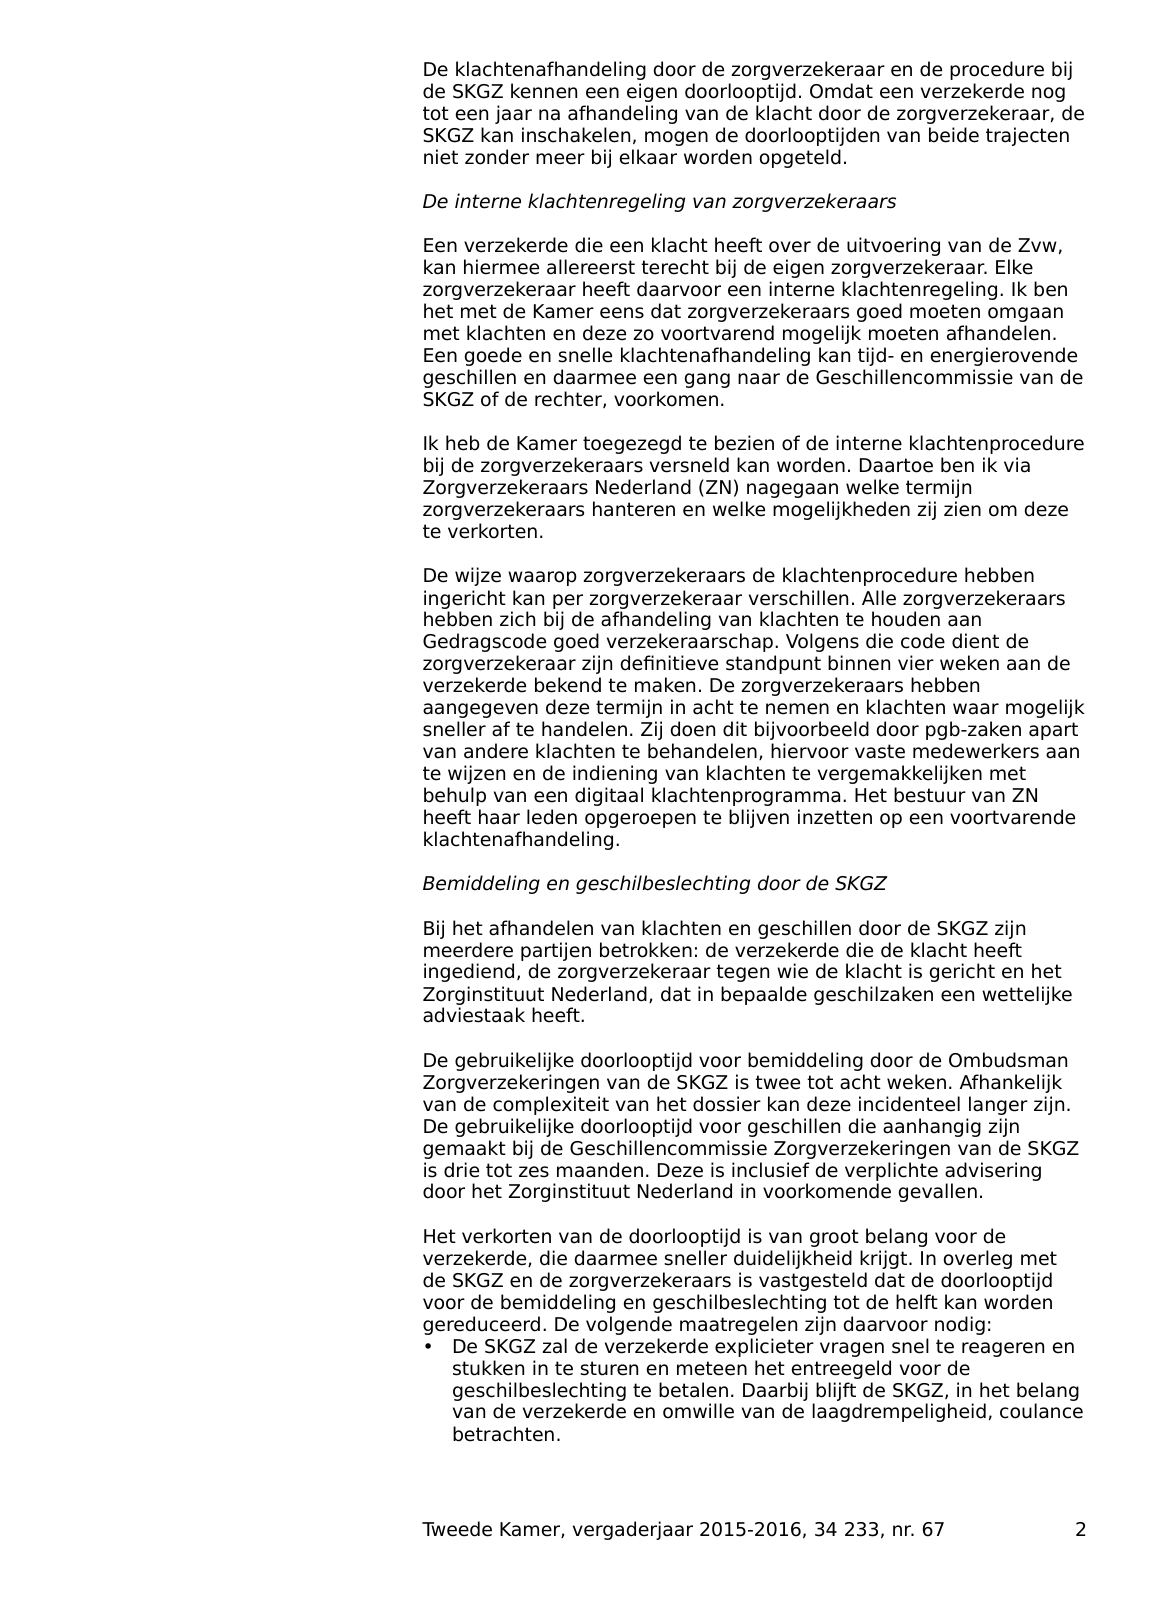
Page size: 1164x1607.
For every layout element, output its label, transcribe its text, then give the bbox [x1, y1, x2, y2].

text • De SKGZ zal de verzekerde explicieter vragen snel te reageren en stukken in te sturen en meteen het entreegeld voor de geschilbeslechting te betalen. Daarbij blijft de SKGZ, in het belang van de verzekerde en omwille van de laagdrempeligheid, coulance betrachten. [422, 1336, 1087, 1445]
text Ik heb de Kamer toegezegd te bezien of de interne klachtenprocedure bij de zorgverzekeraars versneld kan worden. Daartoe ben ik via Zorgverzekeraars Nederland (ZN) nagegaan welke termijn zorgverzekeraars hanteren en welke mogelijkheden zij zien om deze te verkorten. [422, 433, 1087, 543]
text De klachtenafhandeling door de zorgverzekeraar en de procedure bij de SKGZ kennen een eigen doorlooptijd. Omdat een verzekerde nog tot een jaar na afhandeling van de klacht door de zorgverzekeraar, de SKGZ kan inschakelen, mogen de doorlooptijden van beide trajecten niet zonder meer bij elkaar worden opgeteld. [422, 59, 1087, 169]
subtitle Bemiddeling en geschilbeslechting door de SKGZ [422, 873, 1087, 895]
text Bij het afhandelen van klachten en geschillen door de SKGZ zijn meerdere partijen betrokken: de verzekerde die de klacht heeft ingediend, de zorgverzekeraar tegen wie de klacht is gericht en het Zorginstituut Nederland, dat in bepaalde geschilzaken een wettelijke adviestaak heeft. [422, 917, 1087, 1027]
text Het verkorten van de doorlooptijd is van groot belang voor de verzekerde, die daarmee sneller duidelijkheid krijgt. In overleg met de SKGZ en de zorgverzekeraars is vastgesteld dat de doorlooptijd voor de bemiddeling en geschilbeslechting tot de helft kan worden gereduceerd. De volgende maatregelen zijn daarvoor nodig: [422, 1226, 1087, 1336]
text Een verzekerde die een klacht heeft over de uitvoering van de Zvw, kan hiermee allereerst terecht bij de eigen zorgverzekeraar. Elke zorgverzekeraar heeft daarvoor een interne klachtenregeling. Ik ben het met de Kamer eens dat zorgverzekeraars goed moeten omgaan met klachten en deze zo voortvarend mogelijk moeten afhandelen. Een goede en snelle klachtenafhandeling kan tijd- en energierovende geschillen en daarmee een gang naar de Geschillencommissie van de SKGZ of de rechter, voorkomen. [422, 235, 1087, 411]
subtitle De interne klachtenregeling van zorgverzekeraars [422, 191, 1087, 213]
text De wijze waarop zorgverzekeraars de klachtenprocedure hebben ingericht kan per zorgverzekeraar verschillen. Alle zorgverzekeraars hebben zich bij de afhandeling van klachten te houden aan Gedragscode goed verzekeraarschap. Volgens die code dient de zorgverzekeraar zijn definitieve standpunt binnen vier weken aan de verzekerde bekend te maken. De zorgverzekeraars hebben aangegeven deze termijn in acht te nemen en klachten waar mogelijk sneller af te handelen. Zij doen dit bijvoorbeeld door pgb-zaken apart van andere klachten te behandelen, hiervoor vaste medewerkers aan te wijzen en de indiening van klachten te vergemakkelijken met behulp van een digitaal klachtenprogramma. Het bestuur van ZN heeft haar leden opgeroepen te blijven inzetten op een voortvarende klachtenafhandeling. [422, 565, 1087, 851]
text De gebruikelijke doorlooptijd voor bemiddeling door de Ombudsman Zorgverzekeringen van de SKGZ is twee tot acht weken. Afhankelijk van de complexiteit van het dossier kan deze incidenteel langer zijn. De gebruikelijke doorlooptijd voor geschillen die aanhangig zijn gemaakt bij de Geschillencommissie Zorgverzekeringen van de SKGZ is drie tot zes maanden. Deze is inclusief de verplichte advisering door het Zorginstituut Nederland in voorkomende gevallen. [422, 1049, 1087, 1203]
